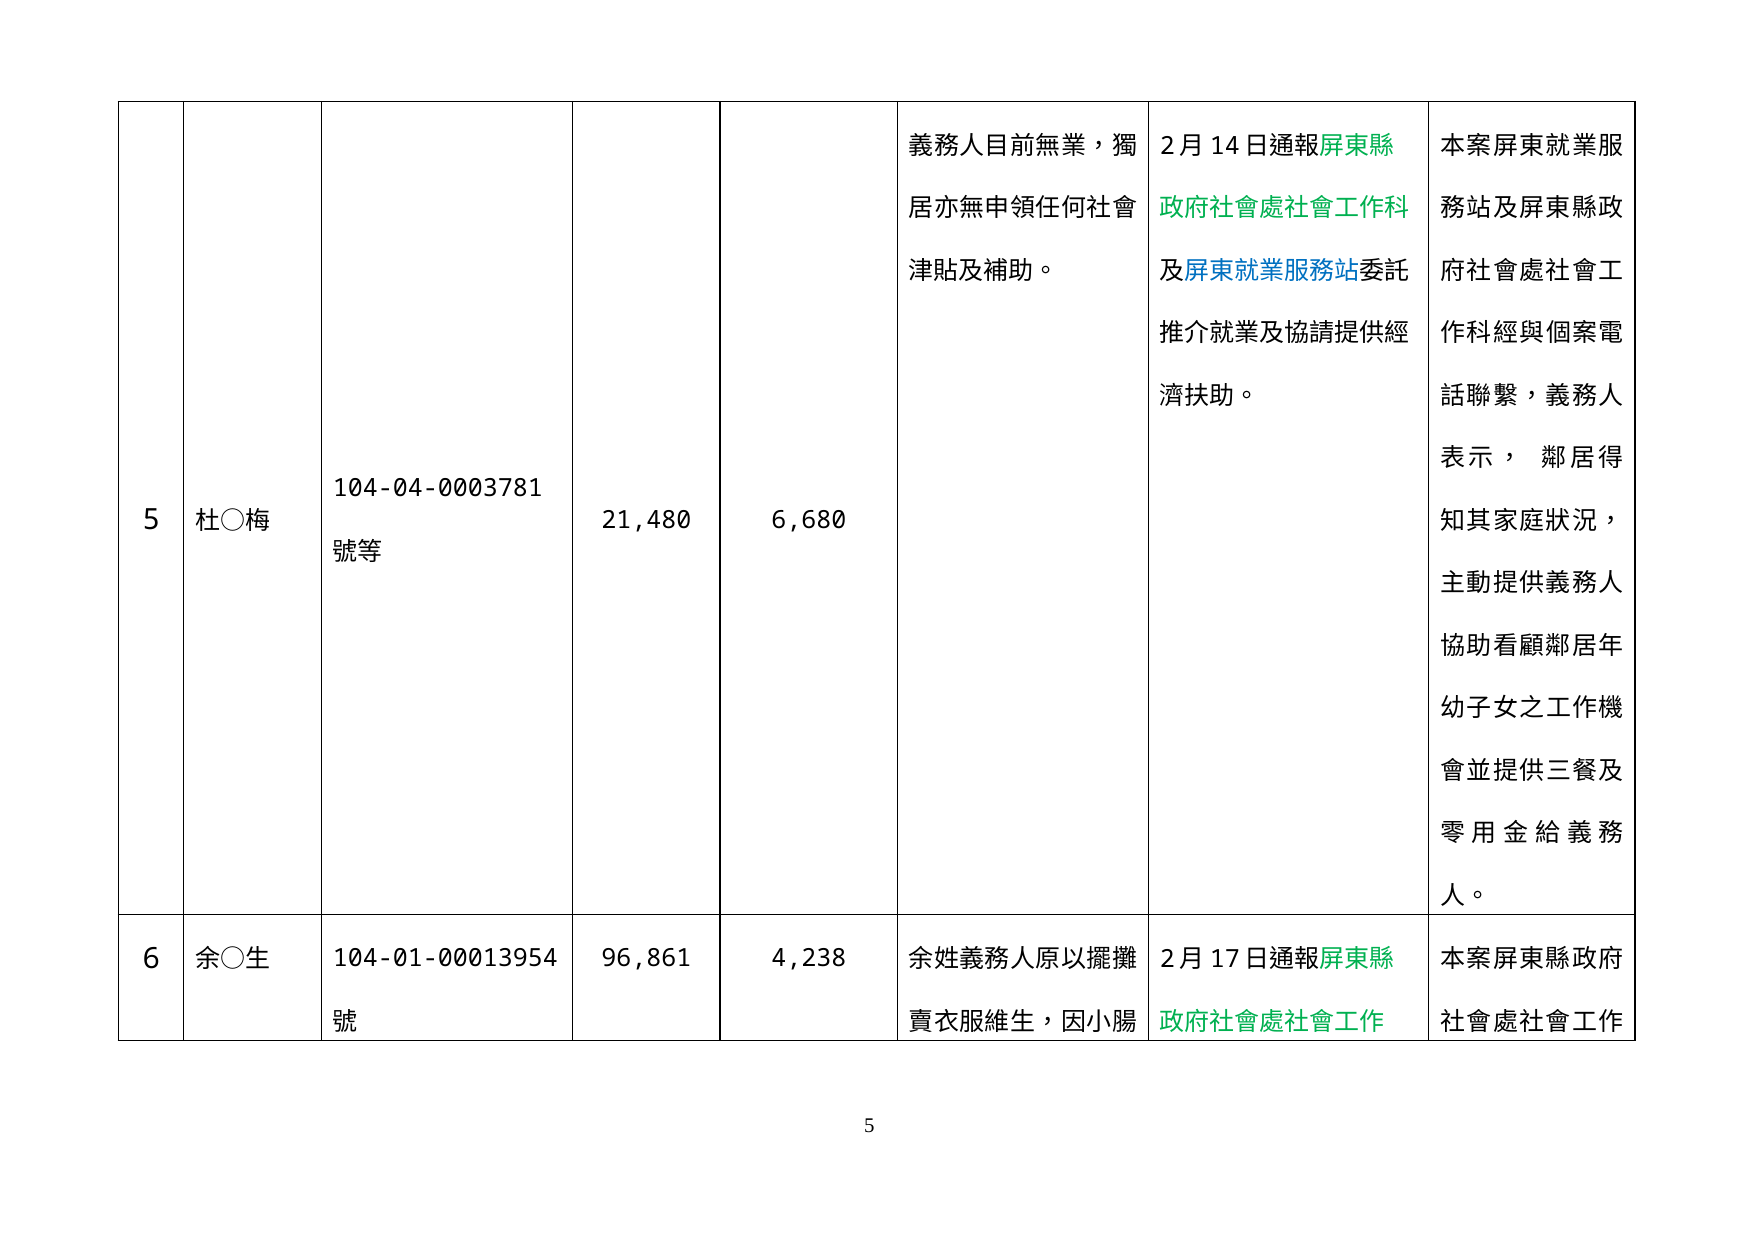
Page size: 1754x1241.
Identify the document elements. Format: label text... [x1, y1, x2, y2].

table_cell 96,861 [573, 915, 719, 1040]
table_cell 5 [119, 102, 183, 914]
table_cell 6,680 [721, 102, 897, 914]
table_cell 21,480 [573, 102, 719, 914]
table_cell 2月14日通報屏東縣政府社會處社會工作科及屏東就業服務站委託推介就業及協請提供經濟扶助。 [1149, 102, 1428, 914]
table_cell 余○生 [184, 915, 321, 1040]
table_cell 104-01-00013954號 [322, 915, 572, 1040]
table_cell 余姓義務人原以擺攤賣衣服維生，因小腸 [898, 915, 1148, 1040]
table_cell 本案屏東縣政府社會處社會工作 [1429, 915, 1634, 1040]
table_cell 6 [119, 915, 183, 1040]
table_cell 2月17日通報屏東縣政府社會處社會工作 [1149, 915, 1428, 1040]
table_cell 杜○梅 [184, 102, 321, 914]
table_cell 104-04-0003781號等 [322, 102, 572, 914]
table_cell 本案屏東就業服務站及屏東縣政府社會處社會工作科經與個案電話聯繫，義務人表示， 鄰居得知其家庭狀況，主動提供義務人協助看顧鄰居年幼子女之工作機會並提供三餐及零用金給義務人。 [1429, 102, 1634, 914]
table_cell 4,238 [721, 915, 897, 1040]
table_cell 義務人目前無業，獨居亦無申領任何社會津貼及補助。 [898, 102, 1148, 914]
